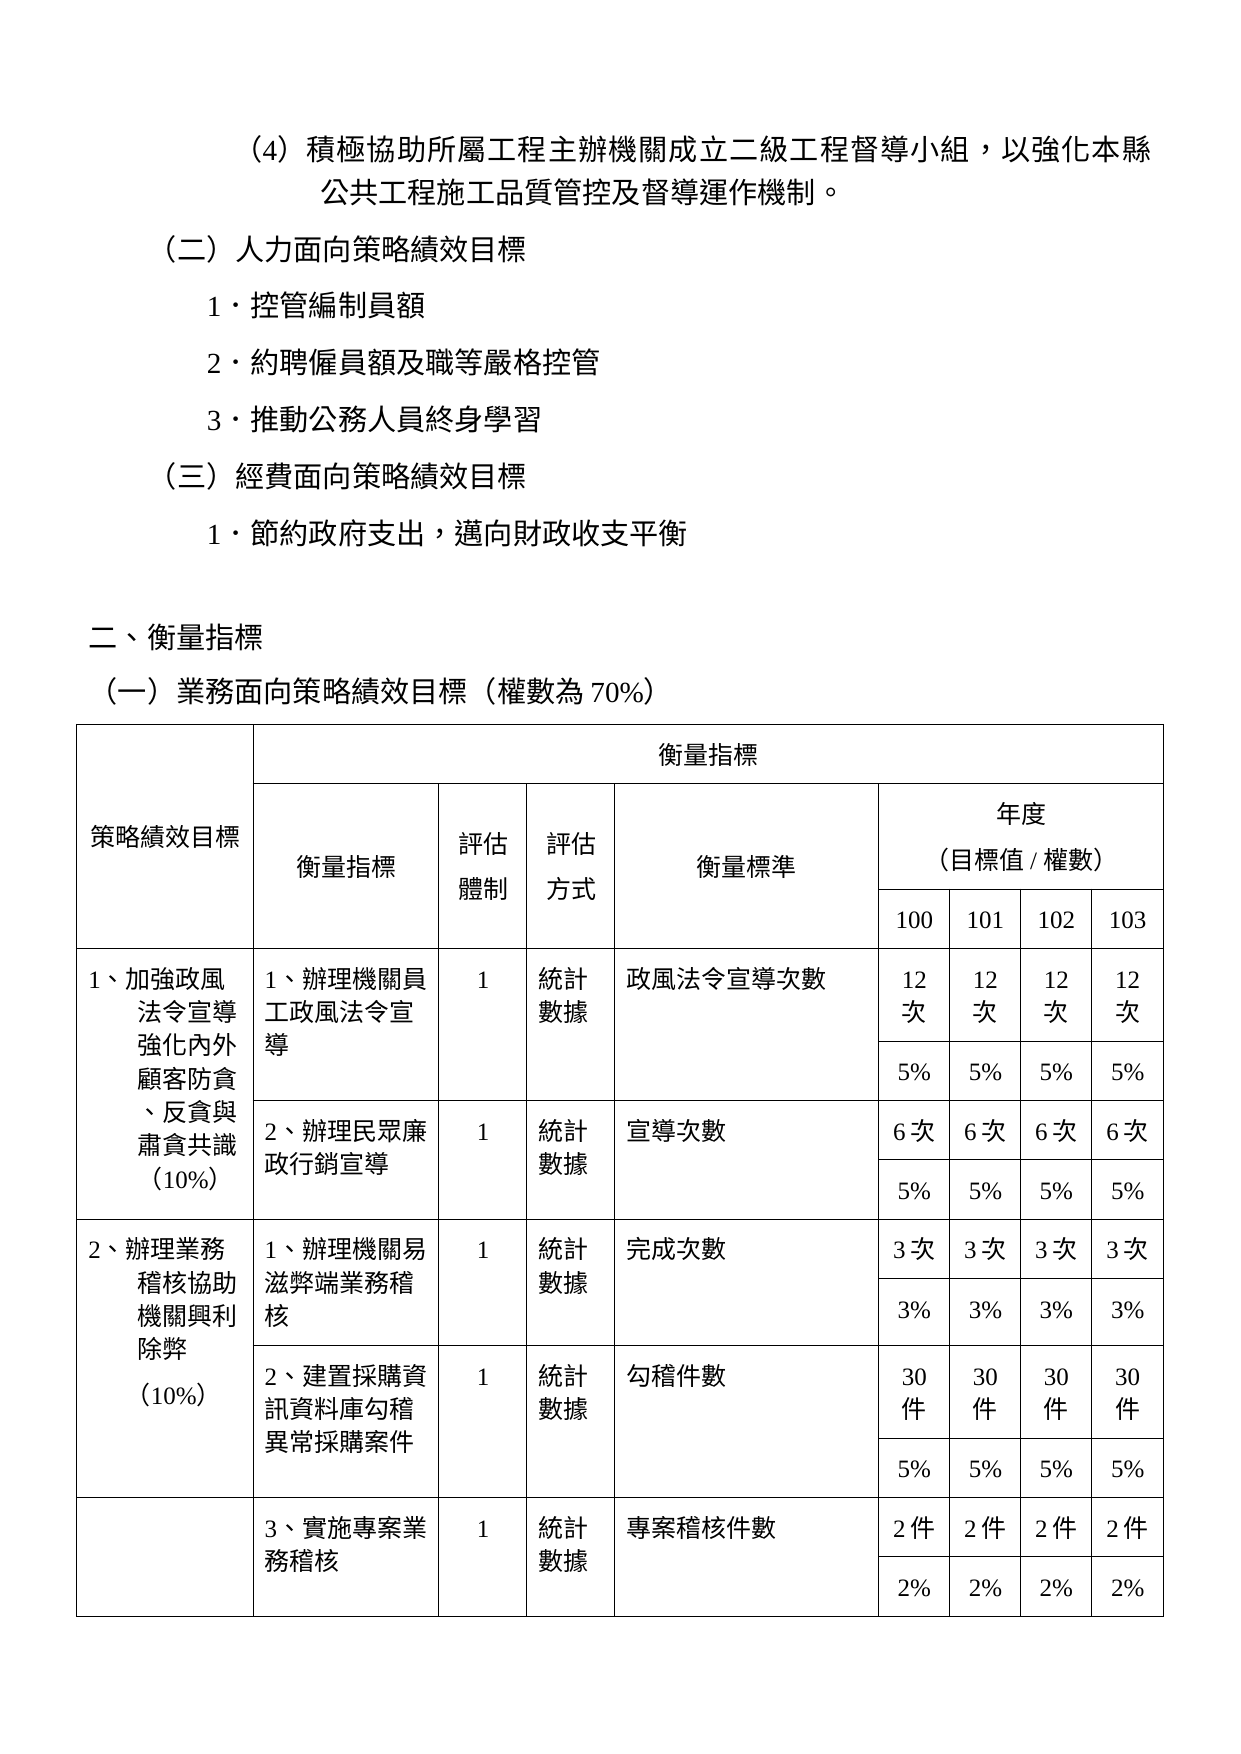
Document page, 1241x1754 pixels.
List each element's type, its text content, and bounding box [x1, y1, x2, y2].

table_cell 2件 [1092, 1498, 1163, 1556]
table_cell 5% [879, 1042, 949, 1100]
table_cell 1 [439, 1498, 526, 1616]
table_cell 3% [1092, 1279, 1163, 1345]
table_cell 5% [950, 1160, 1020, 1219]
table_cell 衡量指標 [254, 784, 438, 948]
table_cell 評估 方式 [527, 784, 614, 948]
table_cell 1、辦理機關員工政風法令宣導 [254, 949, 438, 1100]
table_cell 2% [950, 1557, 1020, 1616]
table_cell 5% [879, 1439, 949, 1497]
table_cell 6次 [879, 1101, 949, 1159]
table_cell 5% [950, 1439, 1020, 1497]
list 控管編制員額 [207, 283, 1152, 325]
list 節約政府支出，邁向財政收支平衡 [207, 511, 1152, 553]
table_cell 30件 [1021, 1346, 1091, 1437]
table_cell 2% [879, 1557, 949, 1616]
list 推動公務人員終身學習 [207, 397, 1152, 439]
table_cell 2件 [879, 1498, 949, 1556]
table_cell 統計數據 [527, 1498, 614, 1616]
table_cell 6次 [1021, 1101, 1091, 1159]
table_cell 2、建置採購資訊資料庫勾稽異常採購案件 [254, 1346, 438, 1497]
table_cell 宣導次數 [615, 1101, 878, 1219]
text 二、衡量指標 [88, 614, 1152, 657]
table_cell 專案稽核件數 [615, 1498, 878, 1616]
table_cell 6次 [1092, 1101, 1163, 1159]
table_cell 30件 [879, 1346, 949, 1437]
text （三）經費面向策略績效目標 [148, 454, 1152, 496]
table_cell 1 [439, 1346, 526, 1497]
table_header 衡量指標 [254, 725, 1163, 783]
table_cell 12次 [879, 949, 949, 1041]
table_cell 辦理業務稽核協助機關興利除弊 （10%） [77, 1220, 253, 1497]
table_cell 1、辦理機關易滋弊端業務稽核 [254, 1220, 438, 1345]
table_cell 完成次數 [615, 1220, 878, 1345]
table_cell 30件 [950, 1346, 1020, 1437]
table_cell 統計數據 [527, 949, 614, 1100]
table_cell 12次 [1021, 949, 1091, 1041]
table_cell 1 [439, 949, 526, 1100]
list 積極協助所屬工程主辦機關成立二級工程督導小組，以強化本縣公共工程施工品質管控及督導運作機制。 [233, 127, 1152, 212]
table_cell 3、實施專案業務稽核 [254, 1498, 438, 1616]
table_cell 5% [1092, 1042, 1163, 1100]
table_cell 3% [879, 1279, 949, 1345]
table_cell [77, 1498, 253, 1616]
table_cell 3次 [1092, 1220, 1163, 1278]
table_cell 5% [950, 1042, 1020, 1100]
table_cell 5% [1021, 1042, 1091, 1100]
table_cell 6次 [950, 1101, 1020, 1159]
text （二）人力面向策略績效目標 [148, 226, 1152, 268]
table_cell 評估 體制 [439, 784, 526, 948]
table_cell 統計數據 [527, 1220, 614, 1345]
table_cell 2、辦理民眾廉政行銷宣導 [254, 1101, 438, 1219]
table_cell 3% [950, 1279, 1020, 1345]
table_cell 100 [879, 890, 949, 948]
table_cell 101 [950, 890, 1020, 948]
table_cell 加強政風法令宣導強化內外顧客防貪、反貪與肅貪共識（10%） [77, 949, 253, 1219]
table_cell 5% [1021, 1160, 1091, 1219]
text （一）業務面向策略績效目標（權數為70%） [88, 669, 1152, 711]
table_cell 1 [439, 1220, 526, 1345]
table_cell 1 [439, 1101, 526, 1219]
table_cell 年度 （目標值 / 權數） [879, 784, 1163, 888]
table_cell 3次 [950, 1220, 1020, 1278]
table_cell 103 [1092, 890, 1163, 948]
table_cell 統計數據 [527, 1346, 614, 1497]
table_cell 3% [1021, 1279, 1091, 1345]
table_cell 2% [1021, 1557, 1091, 1616]
table_header 策略績效目標 [77, 725, 253, 948]
table_cell 12次 [1092, 949, 1163, 1041]
list 約聘僱員額及職等嚴格控管 [207, 340, 1152, 382]
table_cell 5% [1092, 1439, 1163, 1497]
table_cell 12次 [950, 949, 1020, 1041]
table_cell 102 [1021, 890, 1091, 948]
table_cell 3次 [1021, 1220, 1091, 1278]
table_cell 政風法令宣導次數 [615, 949, 878, 1100]
table_cell 2件 [1021, 1498, 1091, 1556]
table_cell 5% [1021, 1439, 1091, 1497]
table_cell 勾稽件數 [615, 1346, 878, 1497]
table_cell 30件 [1092, 1346, 1163, 1437]
table_cell 3次 [879, 1220, 949, 1278]
table_cell 5% [1092, 1160, 1163, 1219]
table_cell 統計數據 [527, 1101, 614, 1219]
table_cell 5% [879, 1160, 949, 1219]
table_cell 衡量標準 [615, 784, 878, 948]
table_cell 2% [1092, 1557, 1163, 1616]
table_cell 2件 [950, 1498, 1020, 1556]
